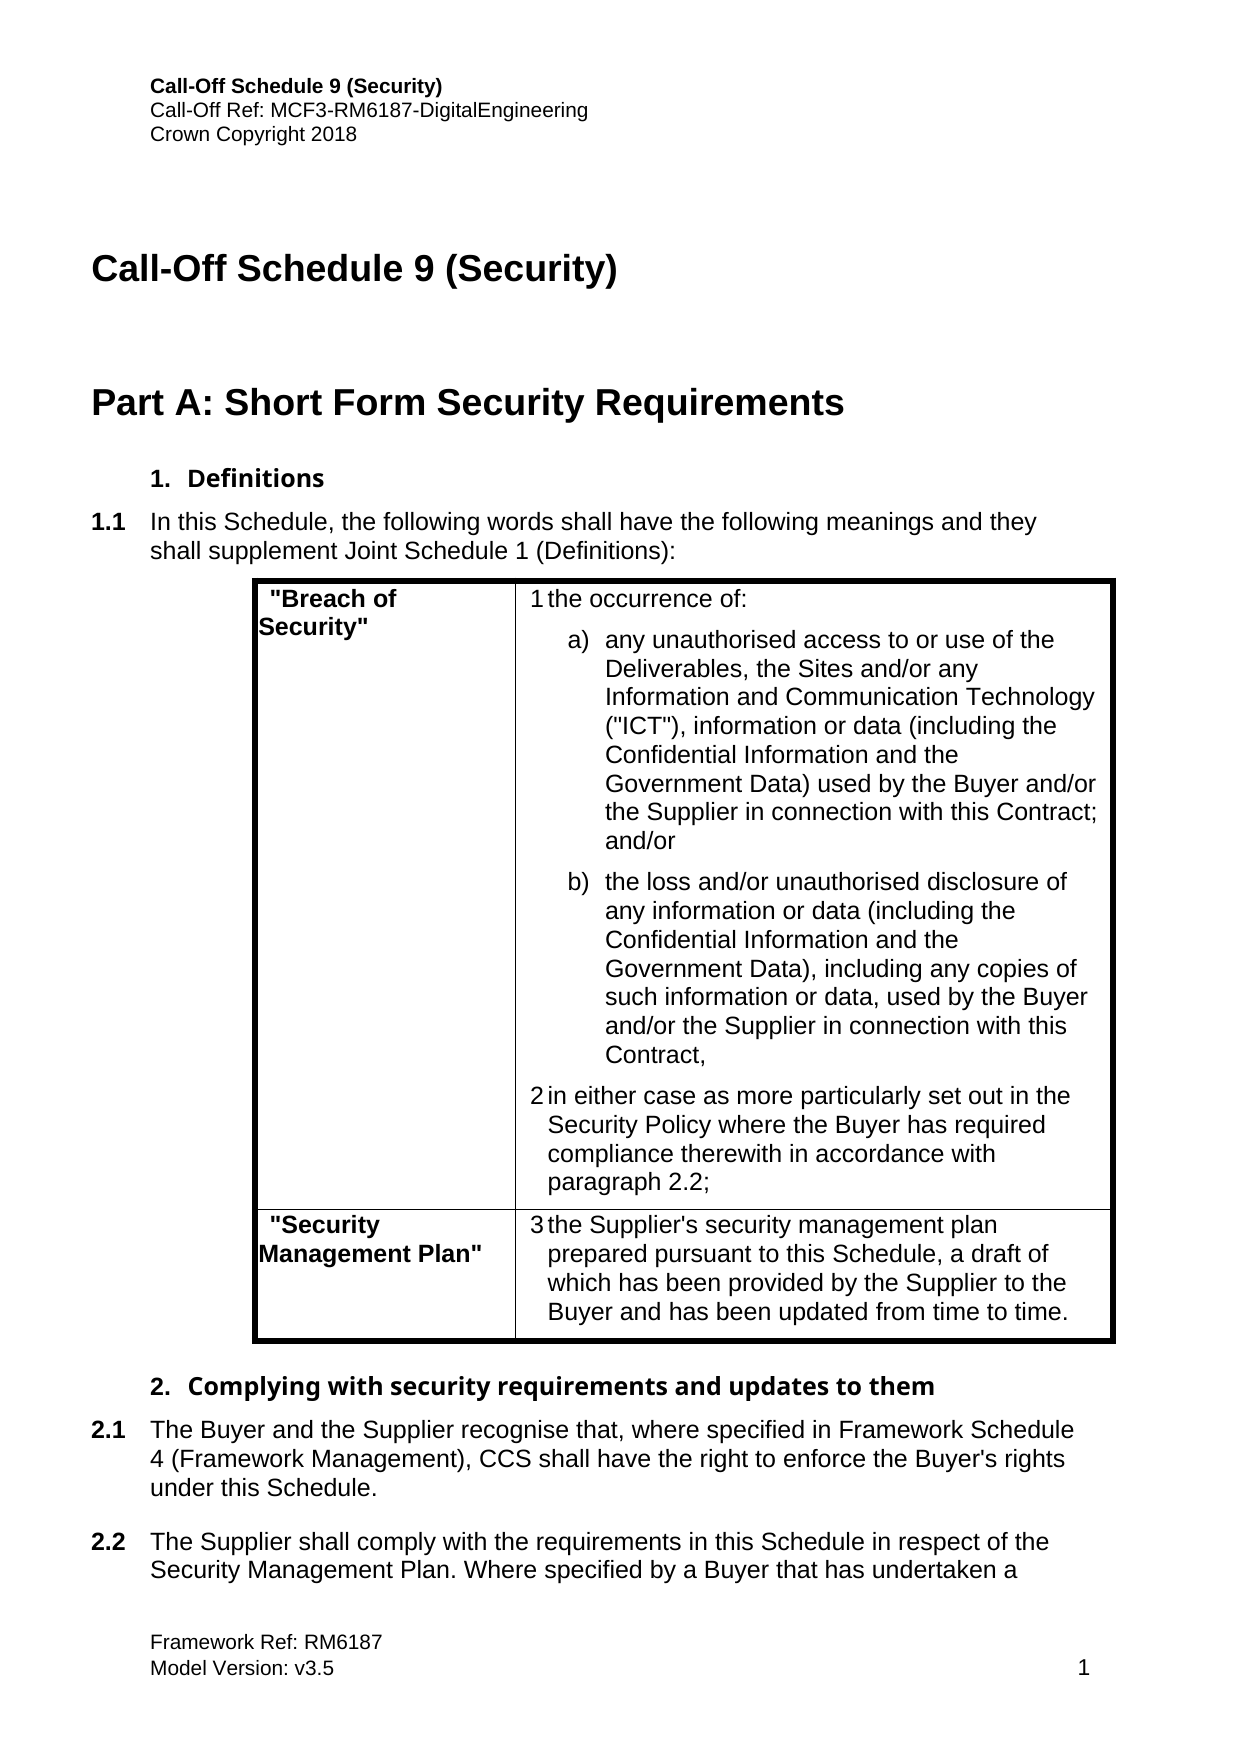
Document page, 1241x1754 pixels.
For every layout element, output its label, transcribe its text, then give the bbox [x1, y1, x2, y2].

table_header "Breach of Security" [258, 584, 515, 1209]
list The Supplier shall comply with the requirements in this Schedule in respect of the Security Management Plan. Where specified by a Buyer that has undertaken a [91, 1527, 1090, 1584]
list Definitions [150, 461, 1090, 495]
table_cell the Supplier's security management plan prepared pursuant to this Schedule, a draft of which has been provided by the Supplier to the Buyer and has been updated from time to time. [516, 1210, 1110, 1338]
list Complying with security requirements and updates to them [150, 1369, 1090, 1403]
subtitle Call-Off Schedule 9 (Security) [91, 246, 1090, 289]
table_header the occurrence of: any unauthorised access to or use of the Deliverables, the Sites and/or any Information and Communication Technology ("ICT"), information or data (including the Confidential Information and the Government Data) used by the Buyer and/or the Supplier in connection with this Contract; and/or the loss and/or unauthorised disclosure of any information or data (including the Confidential Information and the Government Data), including any copies of such information or data, used by the Buyer and/or the Supplier in connection with this Contract, in either case as more particularly set out in the Security Policy where the Buyer has required compliance therewith in accordance with paragraph 2.2; [516, 584, 1110, 1209]
list In this Schedule, the following words shall have the following meanings and they shall supplement Joint Schedule 1 (Definitions): [91, 507, 1090, 565]
table_cell "Security Management Plan" [258, 1210, 515, 1338]
subtitle Part A: Short Form Security Requirements [91, 380, 1090, 423]
list The Buyer and the Supplier recognise that, where specified in Framework Schedule 4 (Framework Management), CCS shall have the right to enforce the Buyer's rights under this Schedule. [91, 1416, 1090, 1502]
